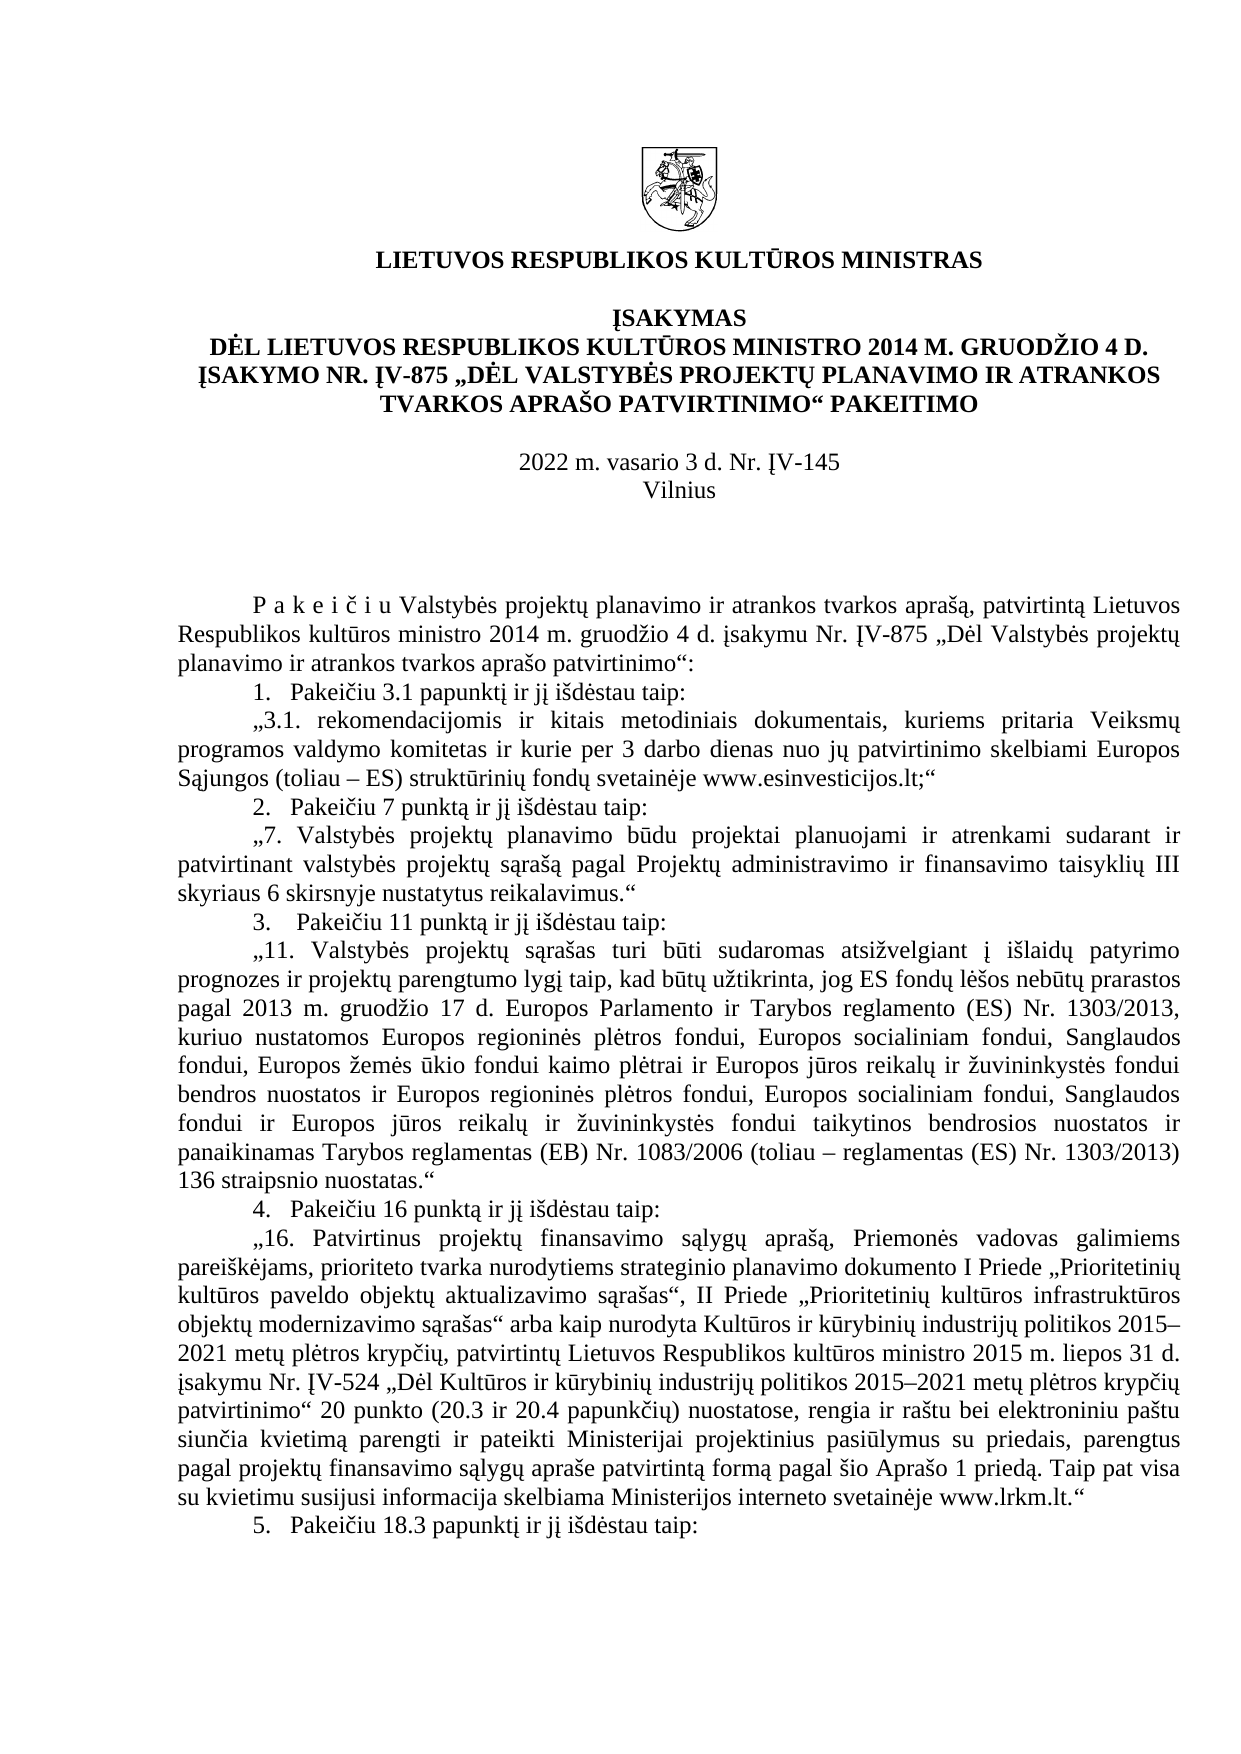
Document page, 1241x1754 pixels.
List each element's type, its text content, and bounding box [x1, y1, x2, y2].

text 1. Pakeičiu 3.1 papunktį ir jį išdėstau taip: [177, 677, 1181, 706]
text dėl LIETUVOS RESPUBLIKOS kultūros ministro 2014 m. GRUODŽIO 4 d. įsakymo nr. įv-875 „DĖL valstybės projektų planavimo ir atrankos tvarkos aprašo patvirtinimo“ pakeitimo [177, 332, 1181, 418]
text „7. Valstybės projektų planavimo būdu projektai planuojami ir atrenkami sudarant ir patvirtinant valstybės projektų sąrašą pagal Projektų administravimo ir finansavimo taisyklių III skyriaus 6 skirsnyje nustatytus reikalavimus.“ [177, 821, 1181, 907]
text 2022 m. vasario 3 d. Nr. ĮV-145 [177, 447, 1181, 476]
text 3. Pakeičiu 11 punktą ir jį išdėstau taip: [252, 907, 1181, 936]
text „3.1. rekomendacijomis ir kitais metodiniais dokumentais, kuriems pritaria Veiksmų programos valdymo komitetas ir kurie per 3 darbo dienas nuo jų patvirtinimo skelbiami Europos Sąjungos (toliau – ES) struktūrinių fondų svetainėje www.esinvesticijos.lt;“ [177, 706, 1181, 792]
text LIETUVOS RESPUBLIKOS KULTŪROS MINISTRAS [177, 246, 1181, 274]
text „16. Patvirtinus projektų finansavimo sąlygų aprašą, Priemonės vadovas galimiems pareiškėjams, prioriteto tvarka nurodytiems strateginio planavimo dokumento I Priede „Prioritetinių kultūros paveldo objektų aktualizavimo sąrašas“, II Priede „Prioritetinių kultūros infrastruktūros objektų modernizavimo sąrašas“ arba kaip nurodyta Kultūros ir kūrybinių industrijų politikos 2015–2021 metų plėtros krypčių, patvirtintų Lietuvos Respublikos kultūros ministro 2015 m. liepos 31 d. įsakymu Nr. ĮV-524 „Dėl Kultūros ir kūrybinių industrijų politikos 2015–2021 metų plėtros krypčių patvirtinimo“ 20 punkto (20.3 ir 20.4 papunkčių) nuostatose, rengia ir raštu bei elektroniniu paštu siunčia kvietimą parengti ir pateikti Ministerijai projektinius pasiūlymus su priedais, parengtus pagal projektų finansavimo sąlygų apraše patvirtintą formą pagal šio Aprašo 1 priedą. Taip pat visa su kvietimu susijusi informacija skelbiama Ministerijos interneto svetainėje www.lrkm.lt.“ [177, 1223, 1181, 1511]
text ĮSAKYMAS [177, 303, 1181, 332]
text „11. Valstybės projektų sąrašas turi būti sudaromas atsižvelgiant į išlaidų patyrimo prognozes ir projektų parengtumo lygį taip, kad būtų užtikrinta, jog ES fondų lėšos nebūtų prarastos pagal 2013 m. gruodžio 17 d. Europos Parlamento ir Tarybos reglamento (ES) Nr. 1303/2013, kuriuo nustatomos Europos regioninės plėtros fondui, Europos socialiniam fondui, Sanglaudos fondui, Europos žemės ūkio fondui kaimo plėtrai ir Europos jūros reikalų ir žuvininkystės fondui bendros nuostatos ir Europos regioninės plėtros fondui, Europos socialiniam fondui, Sanglaudos fondui ir Europos jūros reikalų ir žuvininkystės fondui taikytinos bendrosios nuostatos ir panaikinamas Tarybos reglamentas (EB) Nr. 1083/2006 (toliau – reglamentas (ES) Nr. 1303/2013) 136 straipsnio nuostatas.“ [177, 936, 1181, 1194]
text 2. Pakeičiu 7 punktą ir jį išdėstau taip: [177, 792, 1181, 821]
text Vilnius [177, 476, 1181, 504]
text P a k e i č i u Valstybės projektų planavimo ir atrankos tvarkos aprašą, patvirtintą Lietuvos Respublikos kultūros ministro 2014 m. gruodžio 4 d. įsakymu Nr. ĮV-875 „Dėl Valstybės projektų planavimo ir atrankos tvarkos aprašo patvirtinimo“: [177, 591, 1181, 677]
text 4. Pakeičiu 16 punktą ir jį išdėstau taip: [252, 1194, 1181, 1223]
text 5. Pakeičiu 18.3 papunktį ir jį išdėstau taip: [177, 1511, 1181, 1539]
